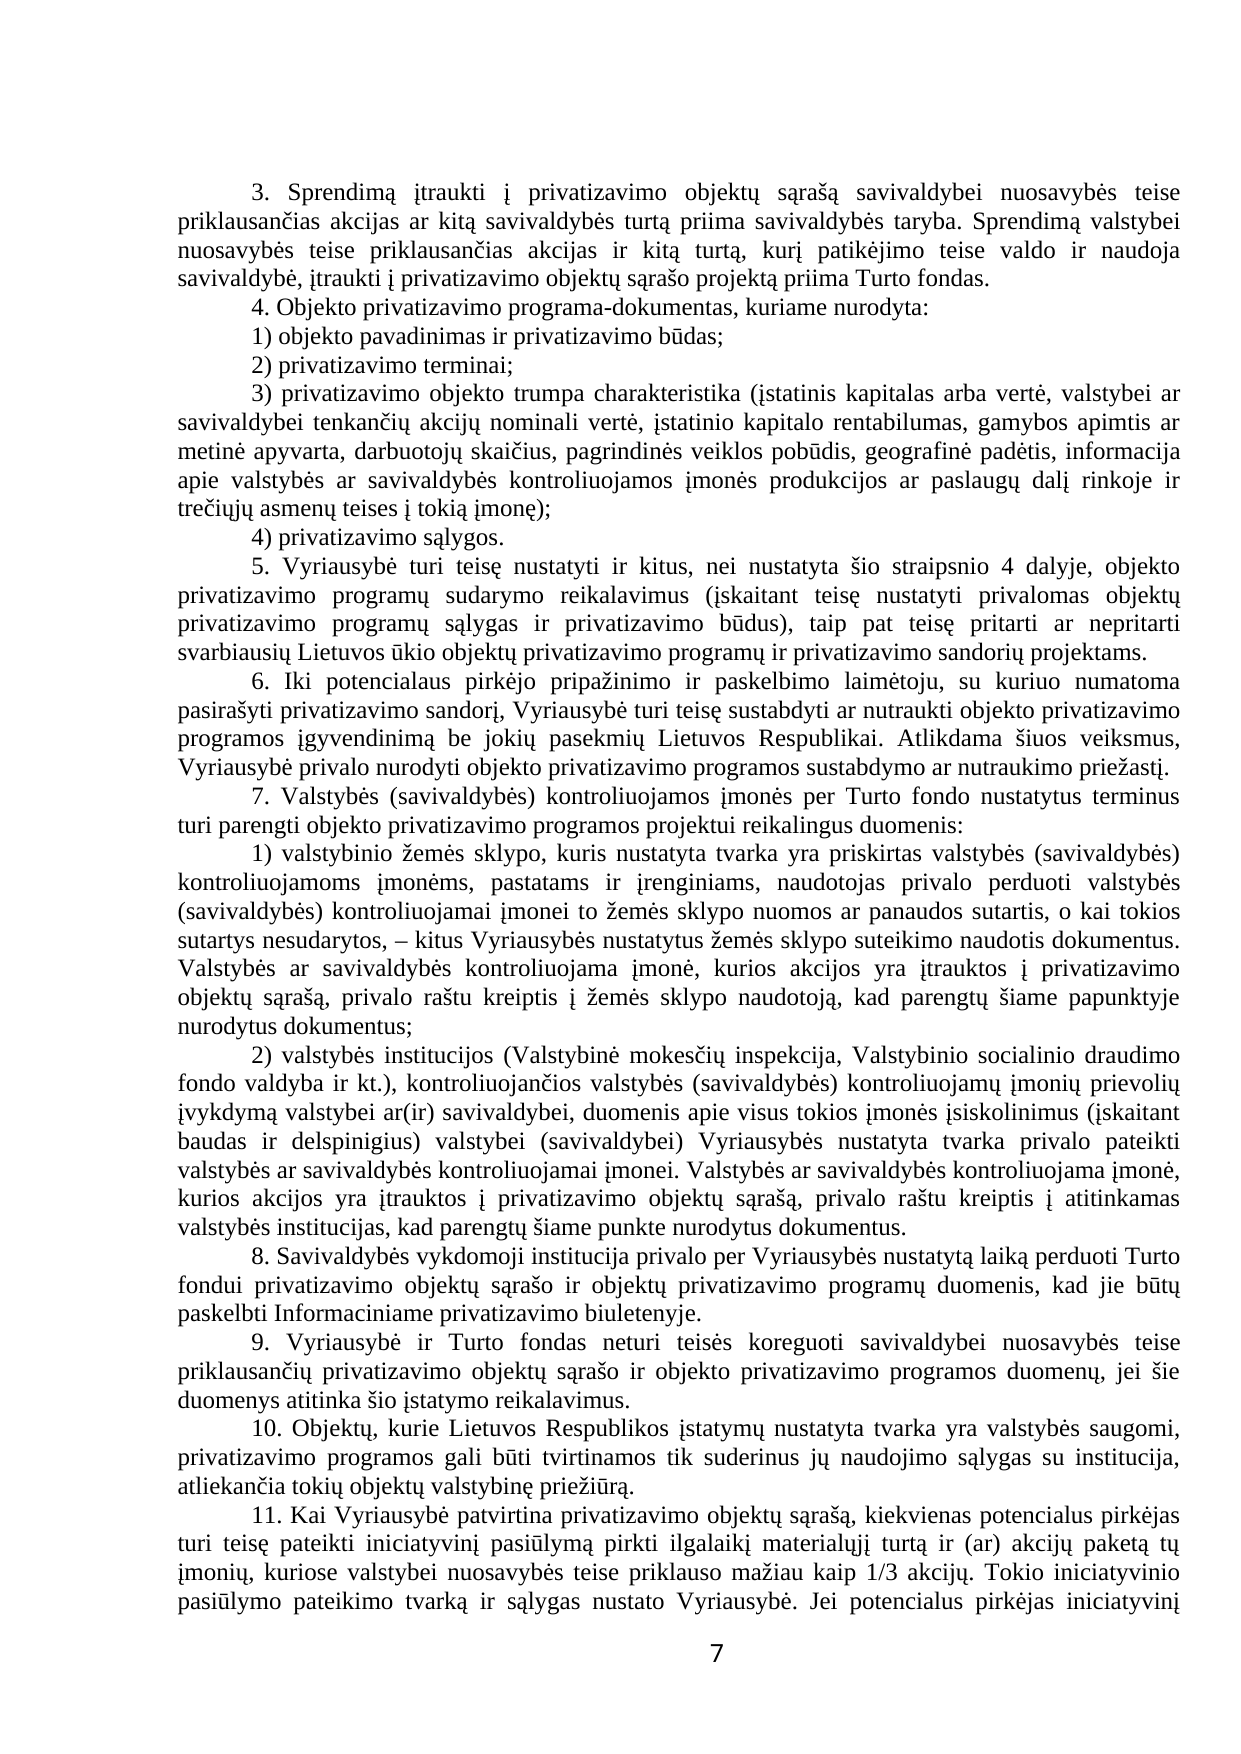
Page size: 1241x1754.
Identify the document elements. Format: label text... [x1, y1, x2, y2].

text 8. Savivaldybės vykdomoji institucija privalo per Vyriausybės nustatytą laiką perduoti Turto fondui privatizavimo objektų sąrašo ir objektų privatizavimo programų duomenis, kad jie būtų paskelbti Informaciniame privatizavimo biuletenyje. [177, 1241, 1181, 1327]
text 11. Kai Vyriausybė patvirtina privatizavimo objektų sąrašą, kiekvienas potencialus pirkėjas turi teisę pateikti iniciatyvinį pasiūlymą pirkti ilgalaikį materialųjį turtą ir (ar) akcijų paketą tų įmonių, kuriose valstybei nuosavybės teise priklauso mažiau kaip 1/3 akcijų. Tokio iniciatyvinio pasiūlymo pateikimo tvarką ir sąlygas nustato Vyriausybė. Jei potencialus pirkėjas iniciatyvinį [177, 1500, 1181, 1615]
text 2) privatizavimo terminai; [177, 350, 1181, 378]
text 10. Objektų, kurie Lietuvos Respublikos įstatymų nustatyta tvarka yra valstybės saugomi, privatizavimo programos gali būti tvirtinamos tik suderinus jų naudojimo sąlygas su institucija, atliekančia tokių objektų valstybinę priežiūrą. [177, 1413, 1181, 1500]
text 1) valstybinio žemės sklypo, kuris nustatyta tvarka yra priskirtas valstybės (savivaldybės) kontroliuojamoms įmonėms, pastatams ir įrenginiams, naudotojas privalo perduoti valstybės (savivaldybės) kontroliuojamai įmonei to žemės sklypo nuomos ar panaudos sutartis, o kai tokios sutartys nesudarytos, – kitus Vyriausybės nustatytus žemės sklypo suteikimo naudotis dokumentus. Valstybės ar savivaldybės kontroliuojama įmonė, kurios akcijos yra įtrauktos į privatizavimo objektų sąrašą, privalo raštu kreiptis į žemės sklypo naudotoją, kad parengtų šiame papunktyje nurodytus dokumentus; [177, 838, 1181, 1040]
text 7. Valstybės (savivaldybės) kontroliuojamos įmonės per Turto fondo nustatytus terminus turi parengti objekto privatizavimo programos projektui reikalingus duomenis: [177, 781, 1181, 838]
text 9. Vyriausybė ir Turto fondas neturi teisės koreguoti savivaldybei nuosavybės teise priklausančių privatizavimo objektų sąrašo ir objekto privatizavimo programos duomenų, jei šie duomenys atitinka šio įstatymo reikalavimus. [177, 1327, 1181, 1413]
text 3. Sprendimą įtraukti į privatizavimo objektų sąrašą savivaldybei nuosavybės teise priklausančias akcijas ar kitą savivaldybės turtą priima savivaldybės taryba. Sprendimą valstybei nuosavybės teise priklausančias akcijas ir kitą turtą, kurį patikėjimo teise valdo ir naudoja savivaldybė, įtraukti į privatizavimo objektų sąrašo projektą priima Turto fondas. [177, 177, 1181, 292]
text 5. Vyriausybė turi teisę nustatyti ir kitus, nei nustatyta šio straipsnio 4 dalyje, objekto privatizavimo programų sudarymo reikalavimus (įskaitant teisę nustatyti privalomas objektų privatizavimo programų sąlygas ir privatizavimo būdus), taip pat teisę pritarti ar nepritarti svarbiausių Lietuvos ūkio objektų privatizavimo programų ir privatizavimo sandorių projektams. [177, 551, 1181, 666]
text 2) valstybės institucijos (Valstybinė mokesčių inspekcija, Valstybinio socialinio draudimo fondo valdyba ir kt.), kontroliuojančios valstybės (savivaldybės) kontroliuojamų įmonių prievolių įvykdymą valstybei ar(ir) savivaldybei, duomenis apie visus tokios įmonės įsiskolinimus (įskaitant baudas ir delspinigius) valstybei (savivaldybei) Vyriausybės nustatyta tvarka privalo pateikti valstybės ar savivaldybės kontroliuojamai įmonei. Valstybės ar savivaldybės kontroliuojama įmonė, kurios akcijos yra įtrauktos į privatizavimo objektų sąrašą, privalo raštu kreiptis į atitinkamas valstybės institucijas, kad parengtų šiame punkte nurodytus dokumentus. [177, 1040, 1181, 1241]
text 6. Iki potencialaus pirkėjo pripažinimo ir paskelbimo laimėtoju, su kuriuo numatoma pasirašyti privatizavimo sandorį, Vyriausybė turi teisę sustabdyti ar nutraukti objekto privatizavimo programos įgyvendinimą be jokių pasekmių Lietuvos Respublikai. Atlikdama šiuos veiksmus, Vyriausybė privalo nurodyti objekto privatizavimo programos sustabdymo ar nutraukimo priežastį. [177, 666, 1181, 781]
text 4. Objekto privatizavimo programa-dokumentas, kuriame nurodyta: [177, 292, 1181, 321]
text 3) privatizavimo objekto trumpa charakteristika (įstatinis kapitalas arba vertė, valstybei ar savivaldybei tenkančių akcijų nominali vertė, įstatinio kapitalo rentabilumas, gamybos apimtis ar metinė apyvarta, darbuotojų skaičius, pagrindinės veiklos pobūdis, geografinė padėtis, informacija apie valstybės ar savivaldybės kontroliuojamos įmonės produkcijos ar paslaugų dalį rinkoje ir trečiųjų asmenų teises į tokią įmonę); [177, 378, 1181, 522]
text 4) privatizavimo sąlygos. [177, 522, 1181, 551]
text 1) objekto pavadinimas ir privatizavimo būdas; [177, 321, 1181, 350]
